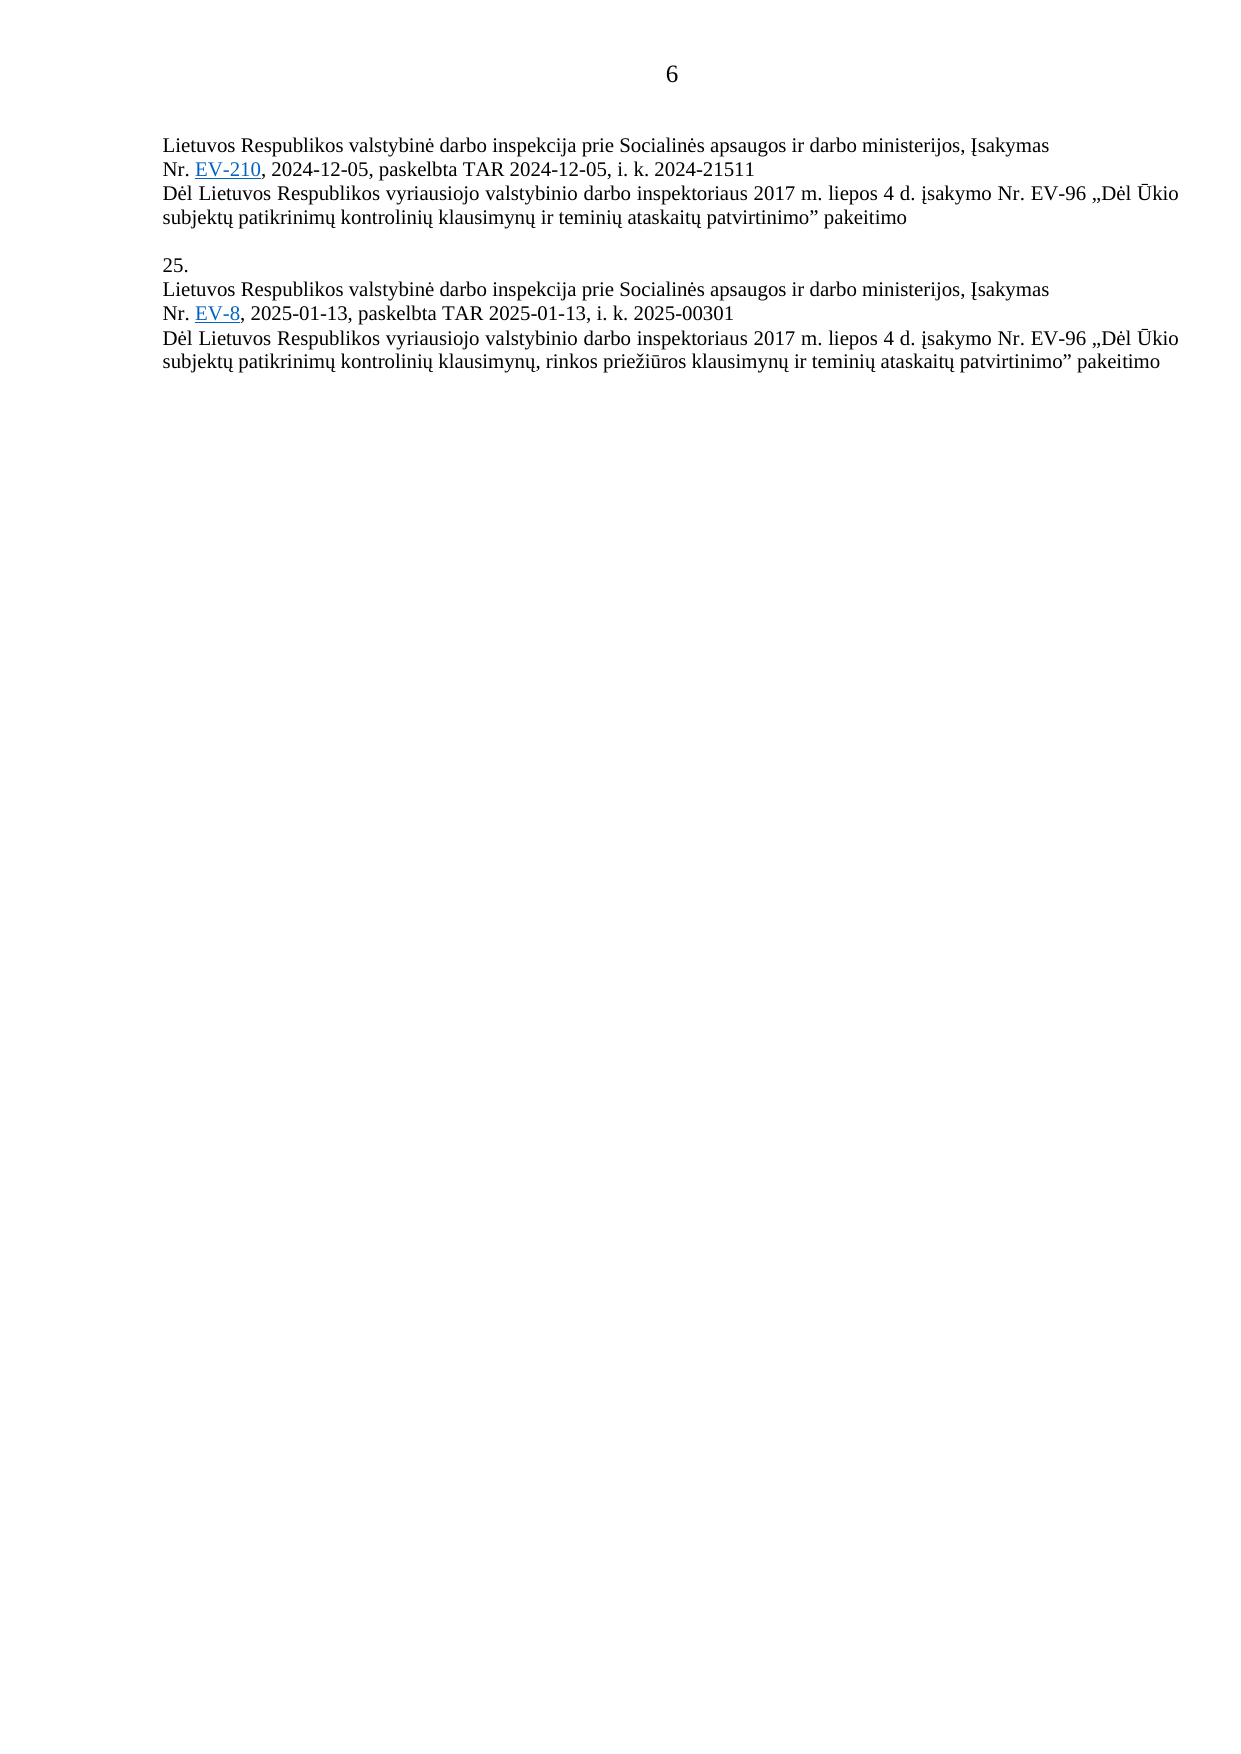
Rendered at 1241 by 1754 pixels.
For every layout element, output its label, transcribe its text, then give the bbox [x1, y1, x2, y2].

text 25. [162, 253, 1181, 277]
text Lietuvos Respublikos valstybinė darbo inspekcija prie Socialinės apsaugos ir darbo ministerijos, Įsakymas [162, 277, 1181, 301]
text Nr. EV-210, 2024-12-05, paskelbta TAR 2024-12-05, i. k. 2024-21511 [162, 157, 1181, 181]
text Nr. EV-8, 2025-01-13, paskelbta TAR 2025-01-13, i. k. 2025-00301 [162, 301, 1181, 325]
text Dėl Lietuvos Respublikos vyriausiojo valstybinio darbo inspektoriaus 2017 m. liepos 4 d. įsakymo Nr. EV-96 „Dėl Ūkio subjektų patikrinimų kontrolinių klausimynų ir teminių ataskaitų patvirtinimo” pakeitimo [162, 181, 1181, 229]
text Lietuvos Respublikos valstybinė darbo inspekcija prie Socialinės apsaugos ir darbo ministerijos, Įsakymas [162, 133, 1181, 157]
text Dėl Lietuvos Respublikos vyriausiojo valstybinio darbo inspektoriaus 2017 m. liepos 4 d. įsakymo Nr. EV-96 „Dėl Ūkio subjektų patikrinimų kontrolinių klausimynų, rinkos priežiūros klausimynų ir teminių ataskaitų patvirtinimo” pakeitimo [162, 325, 1181, 373]
